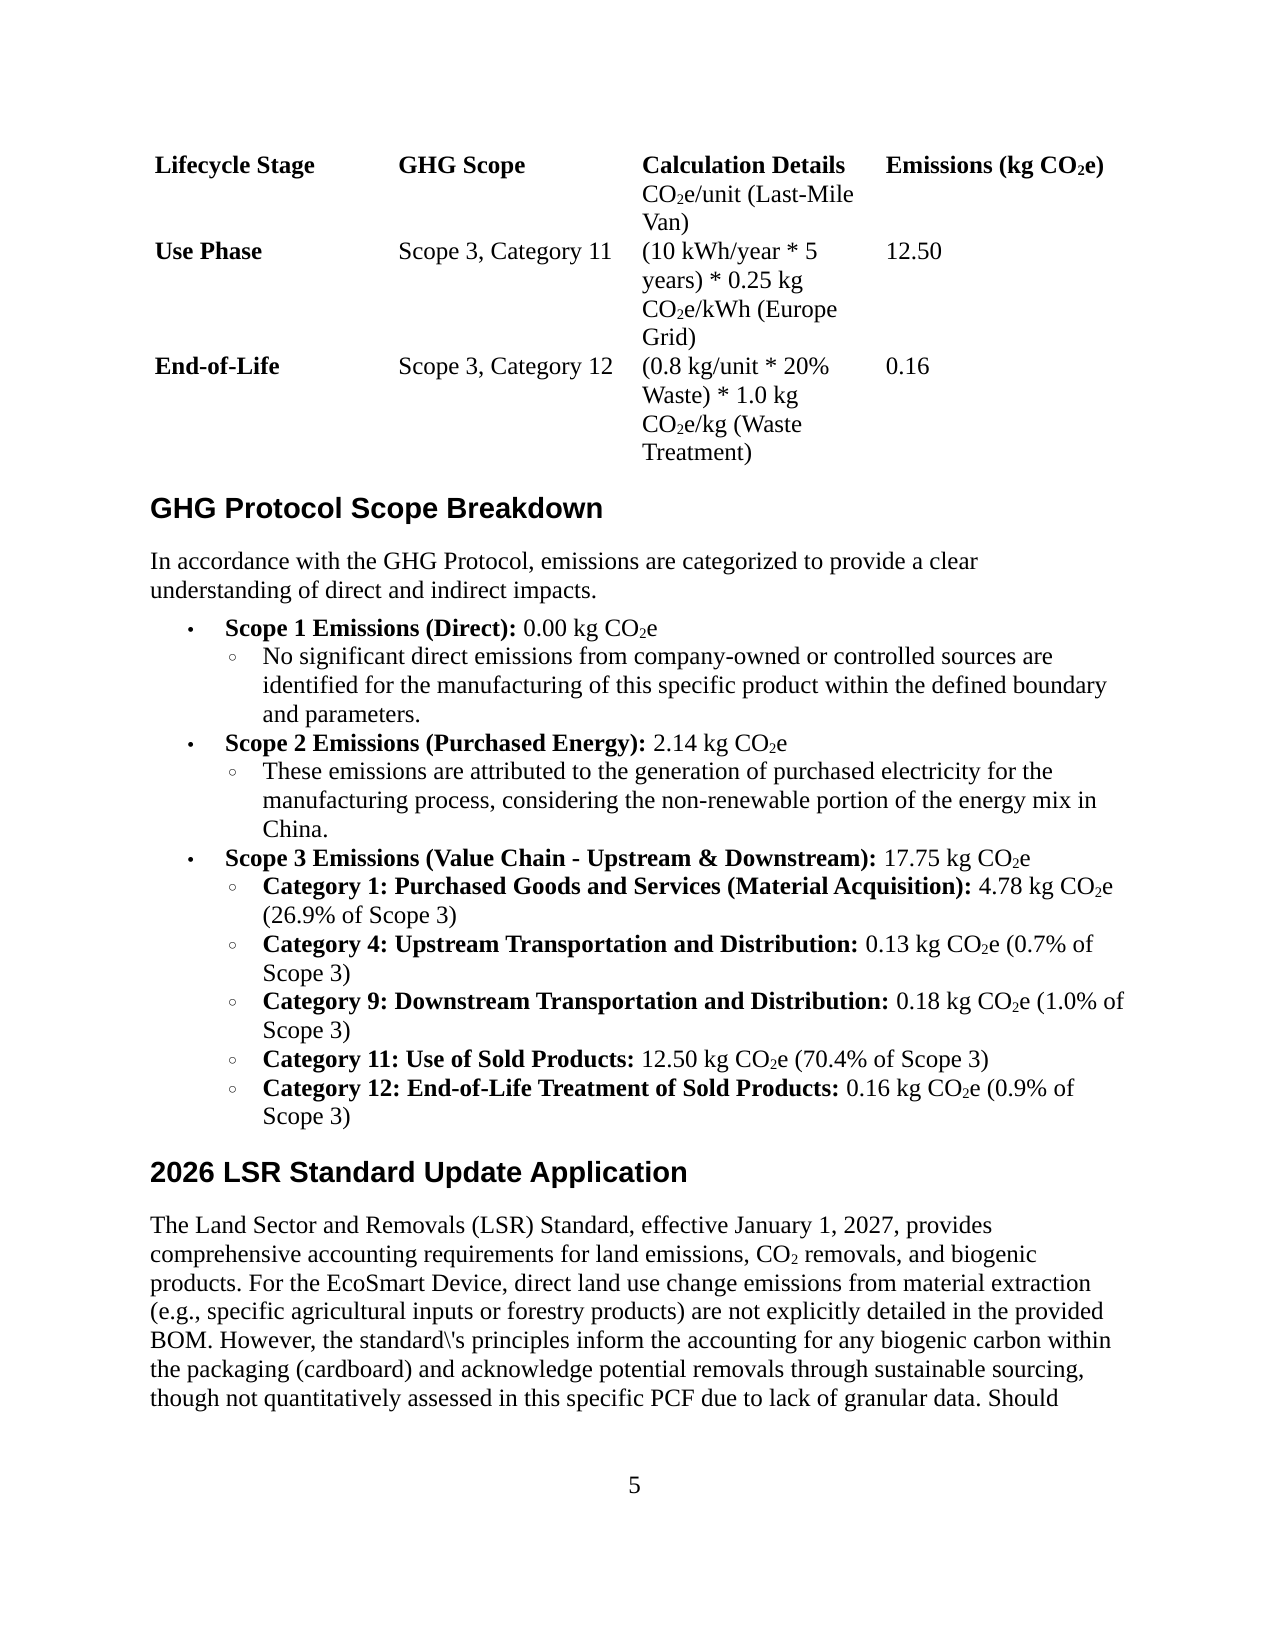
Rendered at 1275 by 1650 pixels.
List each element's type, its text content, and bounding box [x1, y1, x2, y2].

table_cell [881, 179, 1125, 236]
table_header Calculation Details [638, 150, 881, 179]
table_cell CO2e/unit (Last-Mile Van) [638, 179, 881, 236]
table_cell End-of-Life [150, 351, 394, 466]
table_cell (0.8 kg/unit * 20% Waste) * 1.0 kg CO2e/kg (Waste Treatment) [638, 351, 881, 466]
subtitle 2026 LSR Standard Update Application [150, 1155, 1125, 1189]
table_header Emissions (kg CO2e) [881, 150, 1125, 179]
table_cell Use Phase [150, 236, 394, 351]
table_cell (10 kWh/year * 5 years) * 0.25 kg CO2e/kWh (Europe Grid) [638, 236, 881, 351]
list These emissions are attributed to the generation of purchased electricity for the manufacturing process, considering the non-renewable portion of the energy mix in China. [225, 756, 1125, 843]
table_cell [150, 179, 394, 236]
list Category 12: End-of-Life Treatment of Sold Products: 0.16 kg CO2e (0.9% of Scope 3) [225, 1073, 1125, 1130]
table_cell [394, 179, 637, 236]
list Category 4: Upstream Transportation and Distribution: 0.13 kg CO2e (0.7% of Scope 3) [225, 929, 1125, 986]
list Scope 2 Emissions (Purchased Energy): 2.14 kg CO2e [187, 728, 1125, 756]
text The Land Sector and Removals (LSR) Standard, effective January 1, 2027, provides comprehensive accounting requirements for land emissions, CO2 removals, and biogenic products. For the EcoSmart Device, direct land use change emissions from material extraction (e.g., specific agricultural inputs or forestry products) are not explicitly detailed in the provided BOM. However, the standard\'s principles inform the accounting for any biogenic carbon within the packaging (cardboard) and acknowledge potential removals through sustainable sourcing, though not quantitatively assessed in this specific PCF due to lack of granular data. Should [150, 1210, 1125, 1411]
list Category 9: Downstream Transportation and Distribution: 0.18 kg CO2e (1.0% of Scope 3) [225, 986, 1125, 1044]
list No significant direct emissions from company-owned or controlled sources are identified for the manufacturing of this specific product within the defined boundary and parameters. [225, 641, 1125, 728]
table_header Lifecycle Stage [150, 150, 394, 179]
table_header GHG Scope [394, 150, 637, 179]
table_cell 0.16 [881, 351, 1125, 466]
table_cell Scope 3, Category 12 [394, 351, 637, 466]
list Scope 3 Emissions (Value Chain - Upstream & Downstream): 17.75 kg CO2e [187, 843, 1125, 871]
list Category 1: Purchased Goods and Services (Material Acquisition): 4.78 kg CO2e (26.9% of Scope 3) [225, 871, 1125, 929]
text In accordance with the GHG Protocol, emissions are categorized to provide a clear understanding of direct and indirect impacts. [150, 546, 1125, 604]
list Scope 1 Emissions (Direct): 0.00 kg CO2e [187, 613, 1125, 641]
table_cell 12.50 [881, 236, 1125, 351]
subtitle GHG Protocol Scope Breakdown [150, 491, 1125, 525]
table_cell Scope 3, Category 11 [394, 236, 637, 351]
list Category 11: Use of Sold Products: 12.50 kg CO2e (70.4% of Scope 3) [225, 1044, 1125, 1073]
